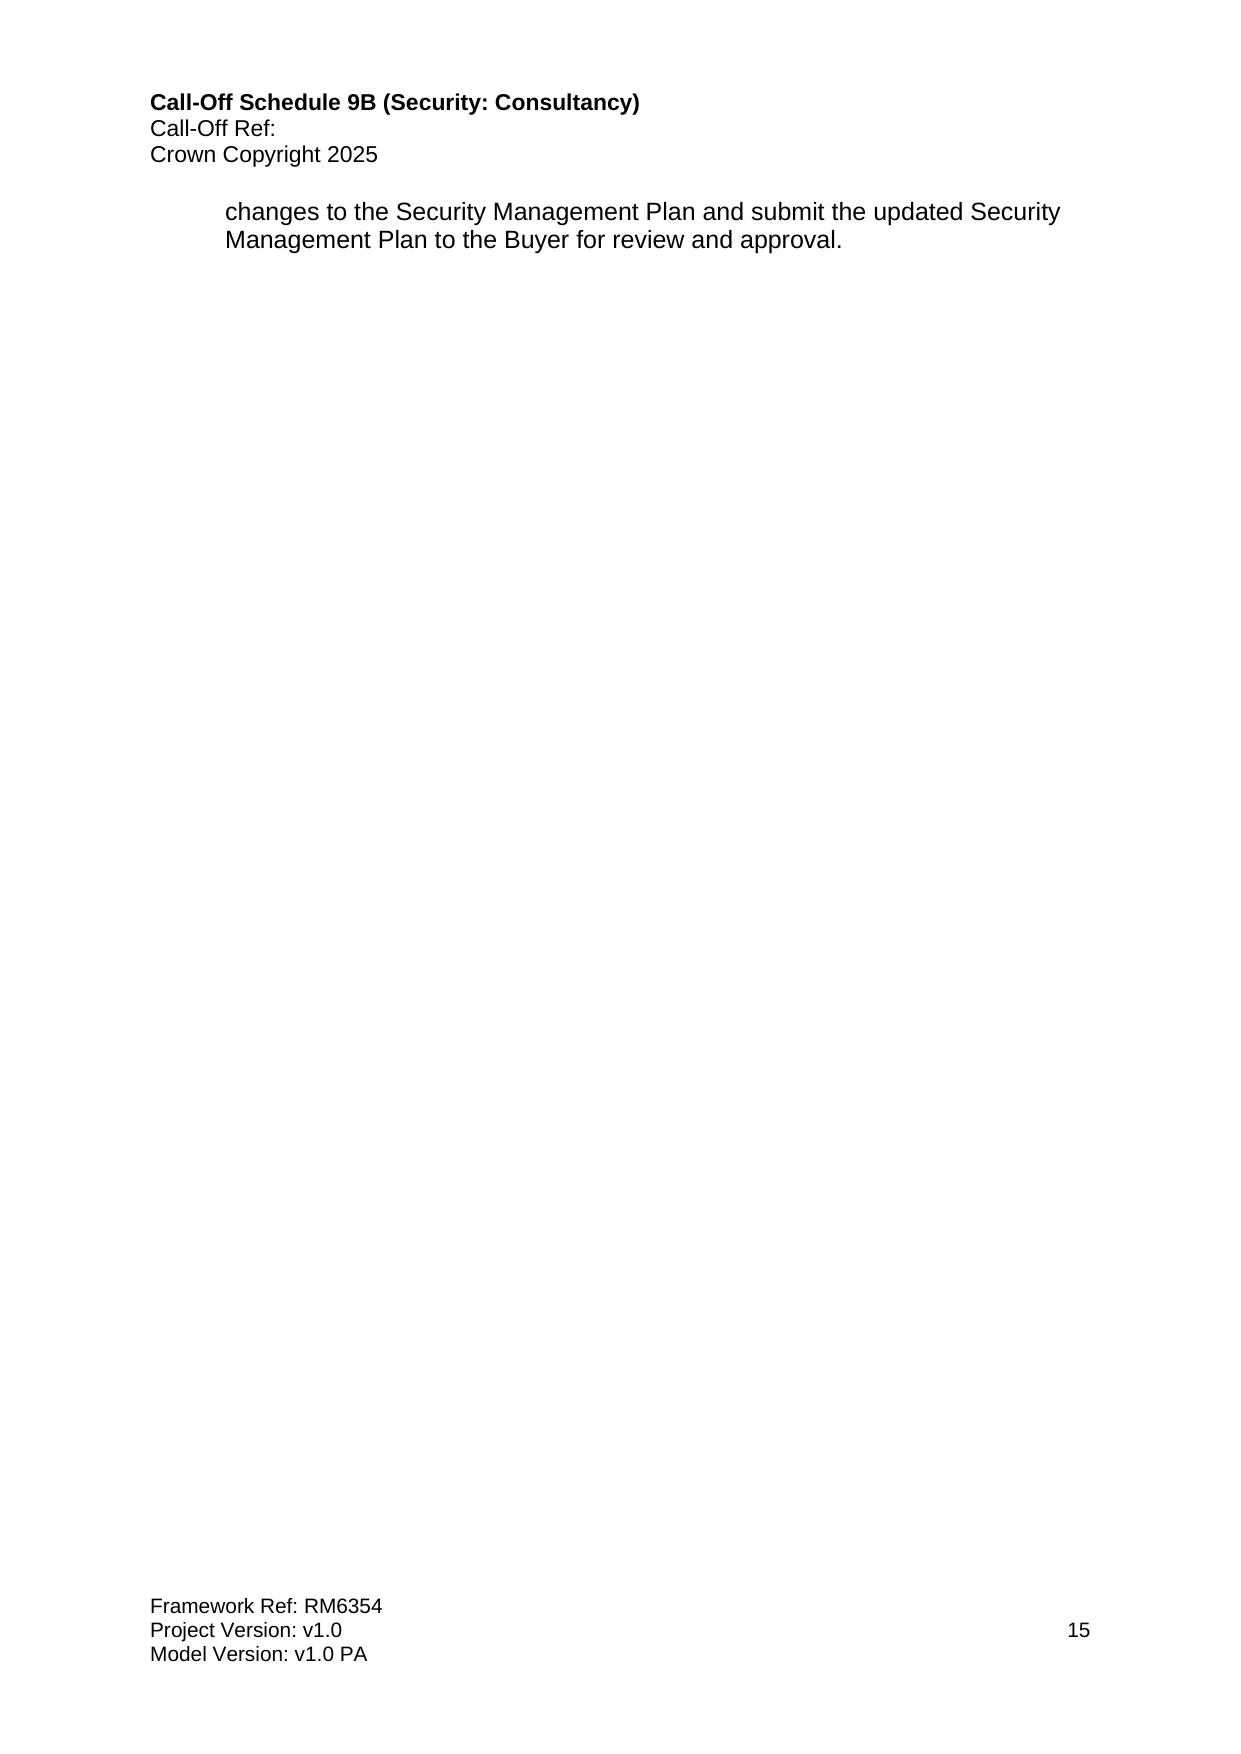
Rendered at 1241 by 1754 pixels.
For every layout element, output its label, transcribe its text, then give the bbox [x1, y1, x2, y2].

subtitle changes to the Security Management Plan and submit the updated Security Management Plan to the Buyer for review and approval. [150, 196, 1090, 254]
